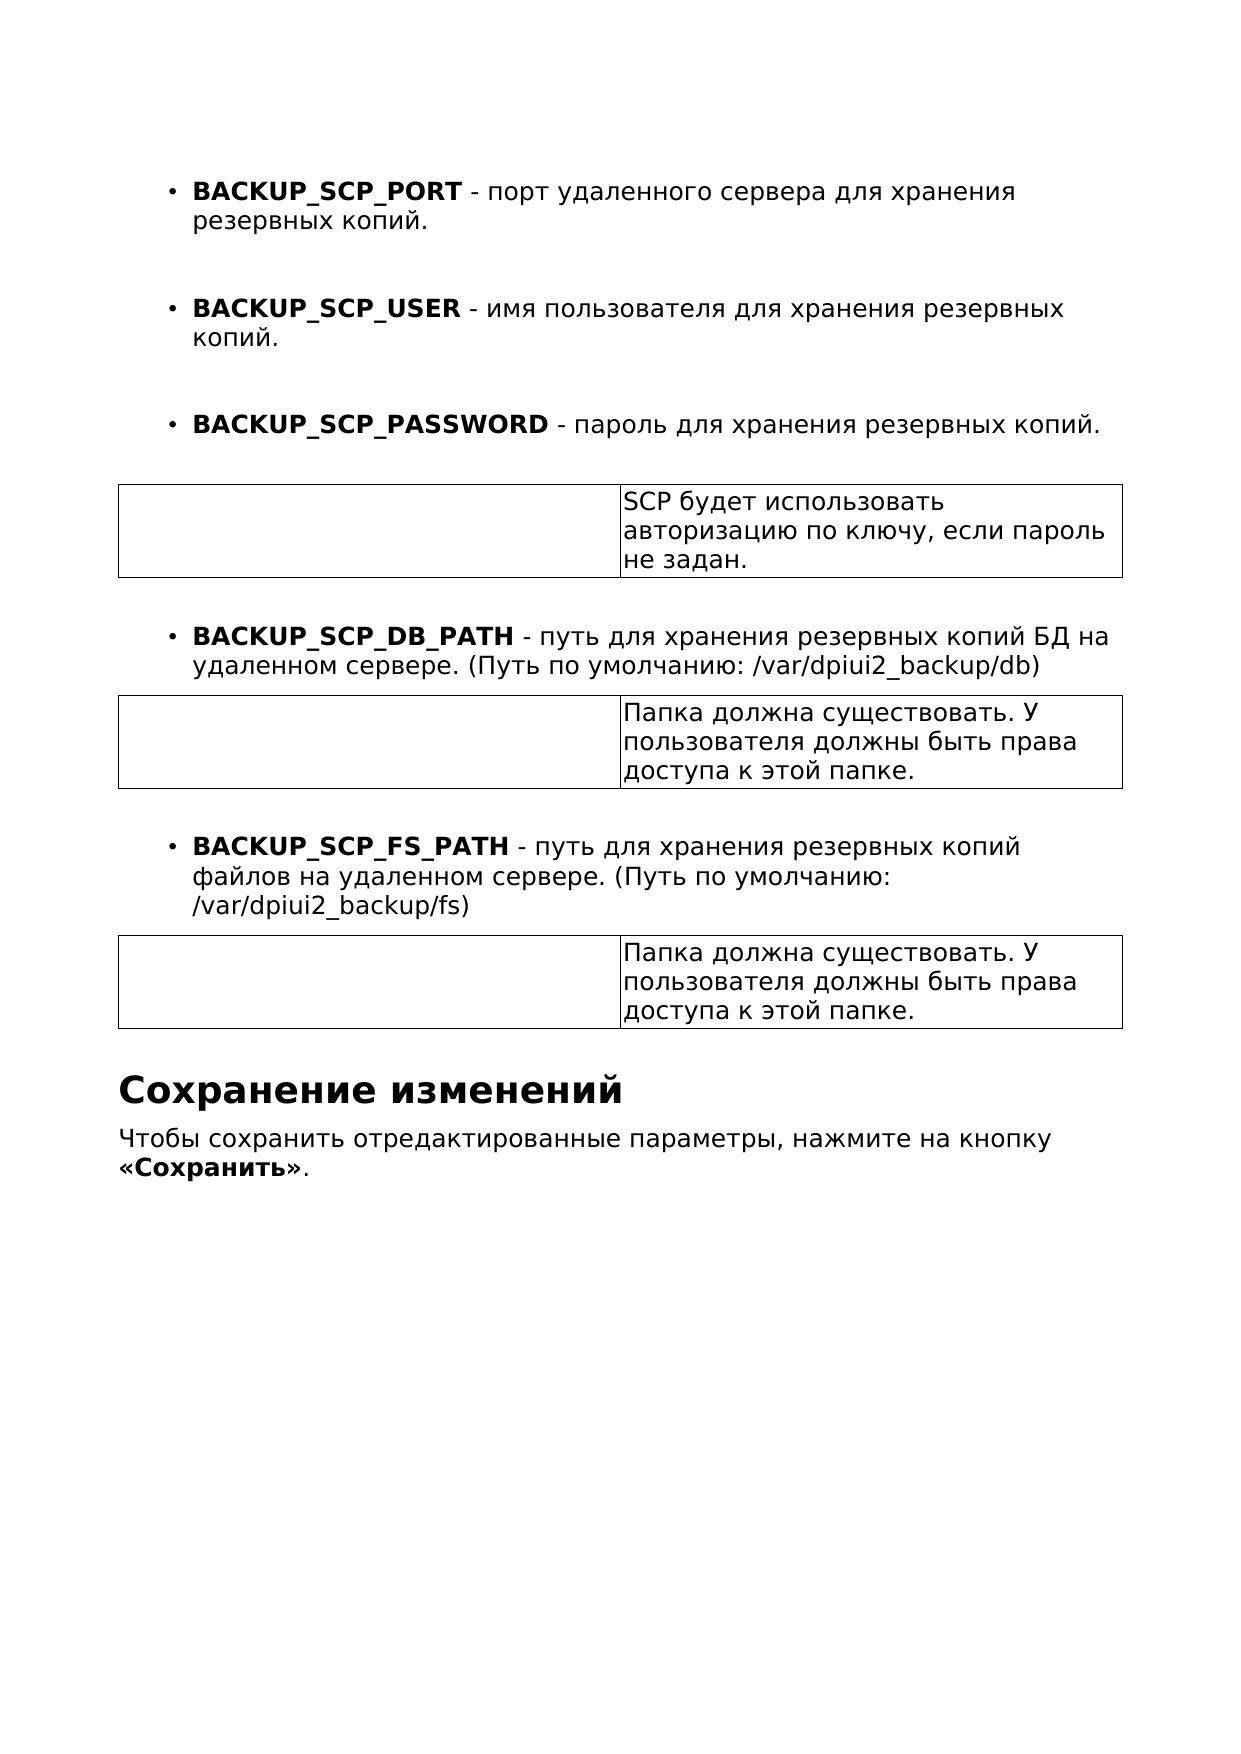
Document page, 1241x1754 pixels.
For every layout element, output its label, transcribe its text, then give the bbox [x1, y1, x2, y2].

list [177, 118, 1122, 147]
table_header [119, 696, 620, 788]
subtitle Сохранение изменений [118, 1068, 1122, 1112]
list BACKUP_SCP_FS_PATH - путь для хранения резервных копий файлов на удаленном сервере. (Путь по умолчанию: /var/dpiui2_backup/fs) [177, 833, 1122, 920]
table_header Папка должна существовать. У пользователя должны быть права доступа к этой папке. [621, 696, 1122, 788]
list BACKUP_SCP_PASSWORD - пароль для хранения резервных копий. [177, 411, 1122, 469]
table_header [119, 485, 620, 577]
table_header Папка должна существовать. У пользователя должны быть права доступа к этой папке. [621, 936, 1122, 1028]
list BACKUP_SCP_DB_PATH - путь для хранения резервных копий БД на удаленном сервере. (Путь по умолчанию: /var/dpiui2_backup/db) [177, 622, 1122, 680]
text Чтобы сохранить отредактированные параметры, нажмите на кнопку «Сохранить». [118, 1124, 1122, 1183]
table_header [119, 936, 620, 1028]
list BACKUP_SCP_PORT - порт удаленного сервера для хранения резервных копий. [177, 177, 1122, 264]
list BACKUP_SCP_USER - имя пользователя для хранения резервных копий. [177, 294, 1122, 381]
table_header SCP будет использовать авторизацию по ключу, если пароль не задан. [621, 485, 1122, 577]
